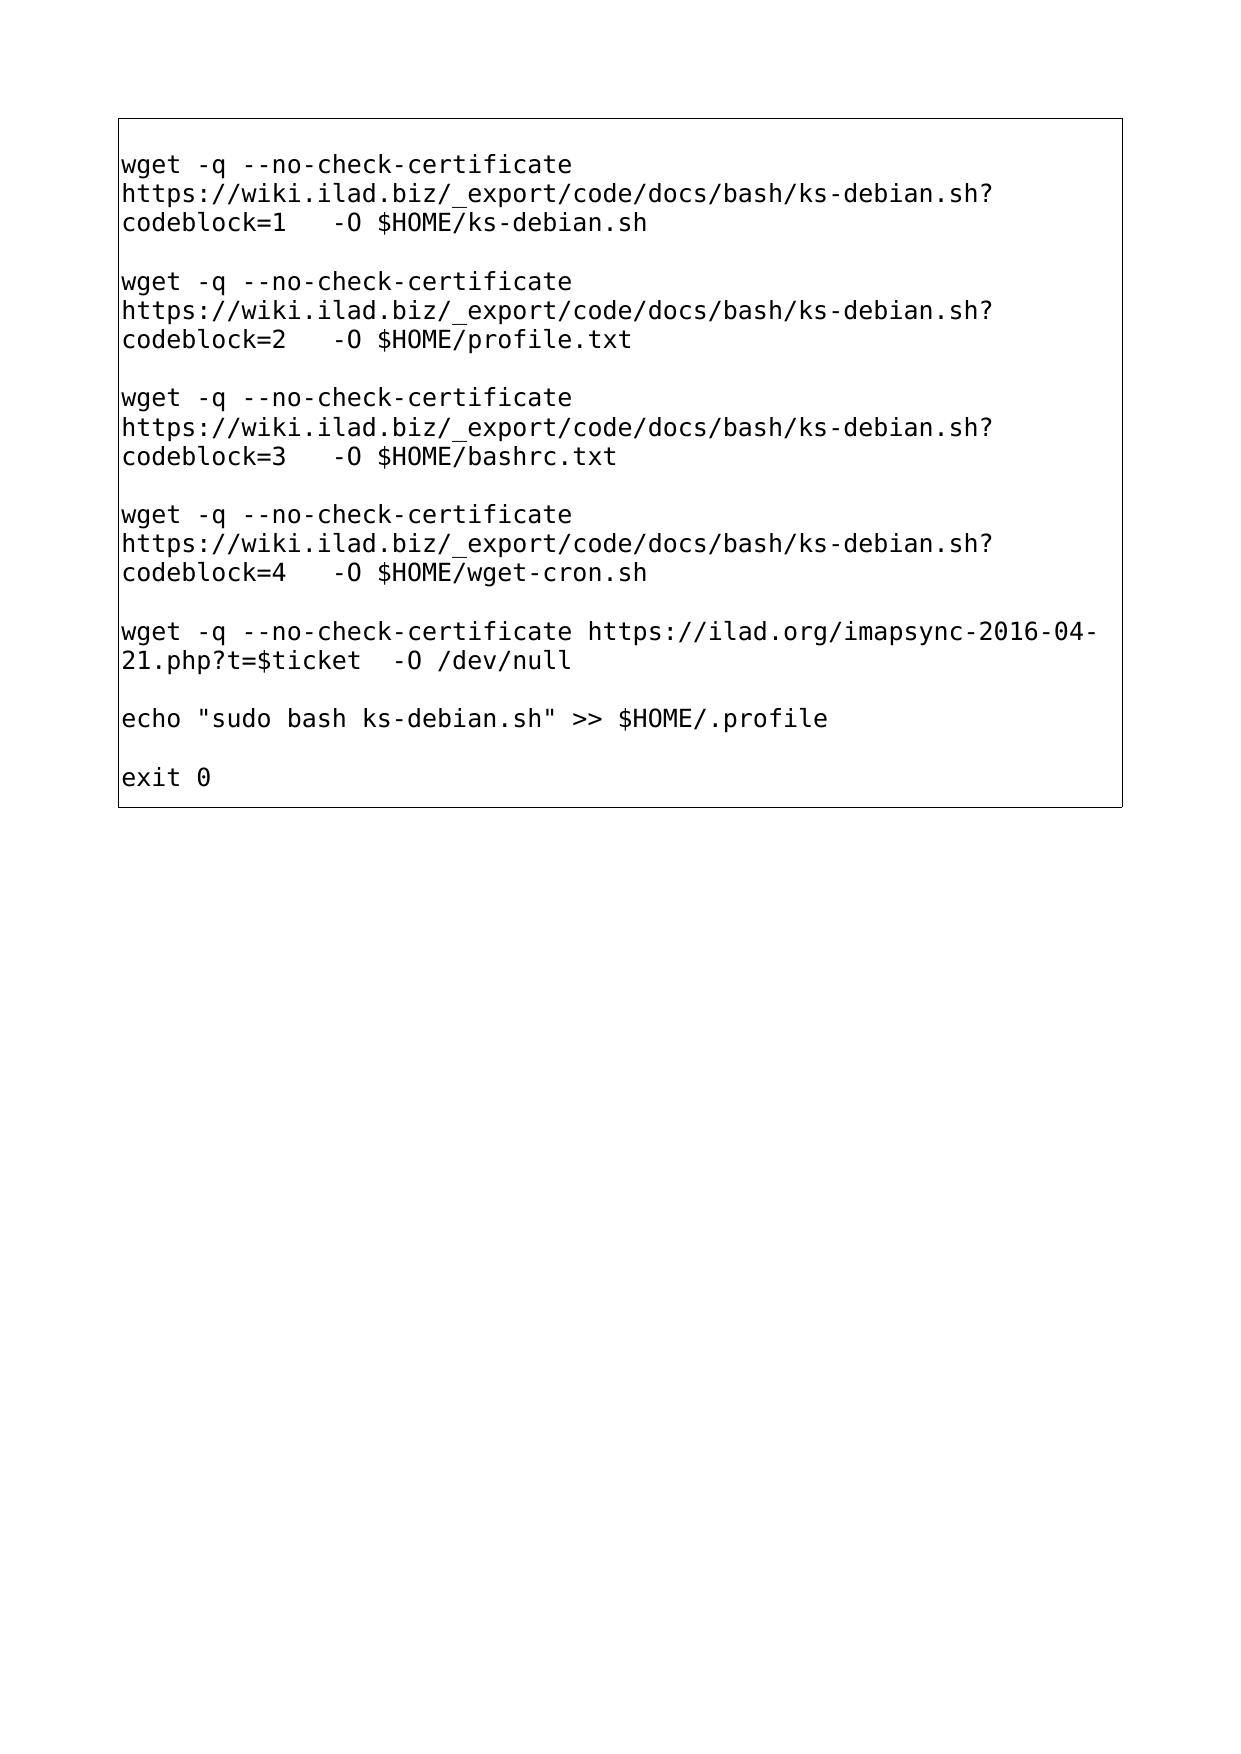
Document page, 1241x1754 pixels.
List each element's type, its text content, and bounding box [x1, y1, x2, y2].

table_header wget -q --no-check-certificate https://wiki.ilad.biz/_export/code/docs/bash/ks-debian.sh?codeblock=1 -O $HOME/ks-debian.sh wget -q --no-check-certificate https://wiki.ilad.biz/_export/code/docs/bash/ks-debian.sh?codeblock=2 -O $HOME/profile.txt wget -q --no-check-certificate https://wiki.ilad.biz/_export/code/docs/bash/ks-debian.sh?codeblock=3 -O $HOME/bashrc.txt wget -q --no-check-certificate https://wiki.ilad.biz/_export/code/docs/bash/ks-debian.sh?codeblock=4 -O $HOME/wget-cron.sh wget -q --no-check-certificate https://ilad.org/imapsync-2016-04-21.php?t=$ticket -O /dev/null echo "sudo bash ks-debian.sh" >> $HOME/.profile exit 0 [119, 119, 1122, 807]
